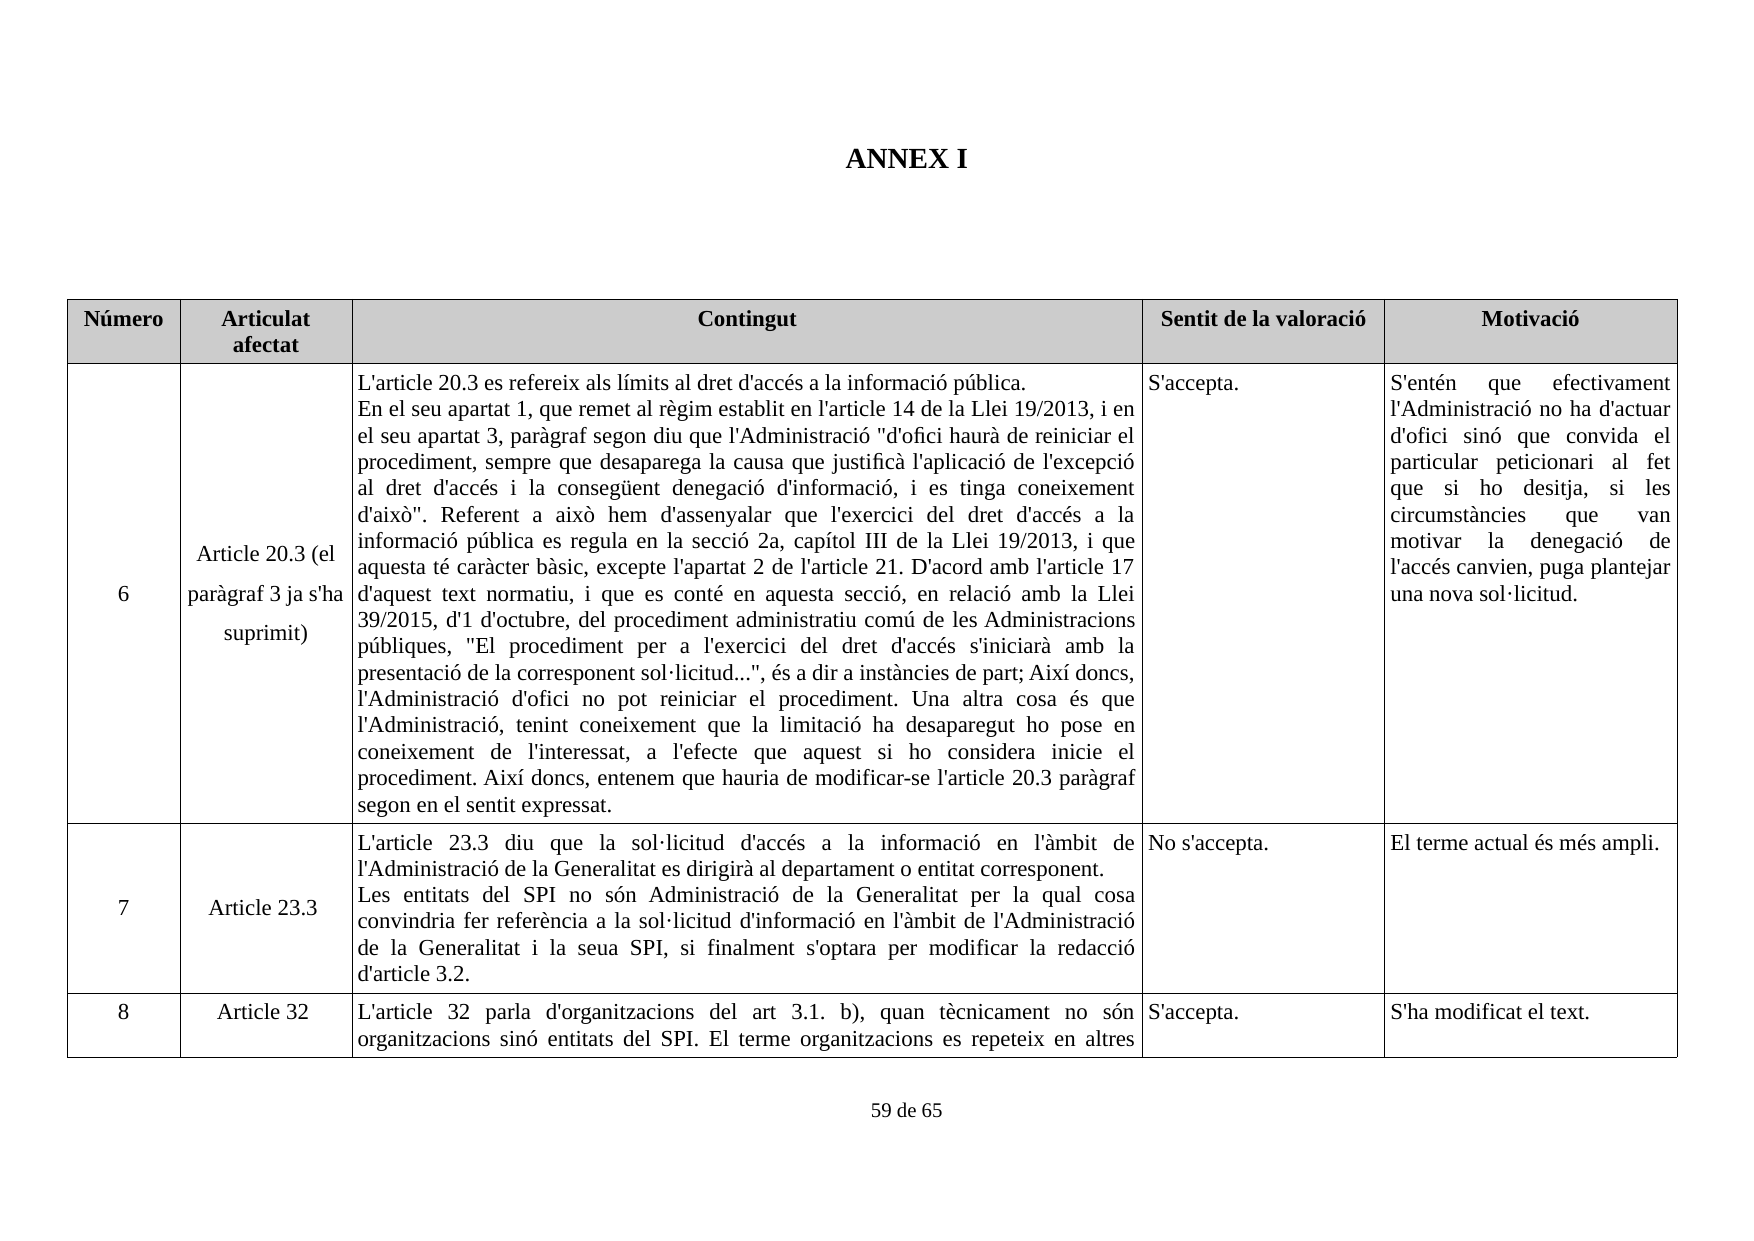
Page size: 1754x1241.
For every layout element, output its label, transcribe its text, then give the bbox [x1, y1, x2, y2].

table_header Sentit de la valoració [1143, 300, 1384, 363]
table_cell S'entén que efectivament l'Administració no ha d'actuar d'ofici sinó que convida el particular peticionari al fet que si ho desitja, si les circumstàncies que van motivar la denegació de l'accés canvien, puga plantejar una nova sol·licitud. [1385, 364, 1677, 823]
table_cell 6 [68, 364, 180, 823]
table_header Contingut [353, 300, 1142, 363]
table_header Motivació [1385, 300, 1677, 363]
table_cell Article 20.3 (el paràgraf 3 ja s'ha suprimit) [181, 364, 352, 823]
table_cell 8 [68, 994, 180, 1057]
table_cell No s'accepta. [1143, 824, 1384, 992]
table_cell S'accepta. [1143, 364, 1384, 823]
table_header Número [68, 300, 180, 363]
table_cell S'accepta. [1143, 994, 1384, 1057]
table_cell S'ha modificat el text. [1385, 994, 1677, 1057]
table_header Articulat afectat [181, 300, 352, 363]
table_cell 7 [68, 824, 180, 992]
table_cell L'article 23.3 diu que la sol·licitud d'accés a la informació en l'àmbit de l'Administració de la Generalitat es dirigirà al departament o entitat corresponent. Les entitats del SPI no són Administració de la Generalitat per la qual cosa convindria fer referència a la sol·licitud d'informació en l'àmbit de l'Administració de la Generalitat i la seua SPI, si finalment s'optara per modificar la redacció d'article 3.2. [353, 824, 1142, 992]
table_cell El terme actual és més ampli. [1385, 824, 1677, 992]
table_cell L'article 20.3 es refereix als límits al dret d'accés a la informació pública. En el seu apartat 1, que remet al règim establit en l'article 14 de la Llei 19/2013, i en el seu apartat 3, paràgraf segon diu que l'Administració "d'oﬁci haurà de reiniciar el procediment, sempre que desaparega la causa que justiﬁcà l'aplicació de l'excepció al dret d'accés i la consegüent denegació d'informació, i es tinga coneixement d'això". Referent a això hem d'assenyalar que l'exercici del dret d'accés a la informació pública es regula en la secció 2a, capítol III de la Llei 19/2013, i que aquesta té caràcter bàsic, excepte l'apartat 2 de l'article 21. D'acord amb l'article 17 d'aquest text normatiu, i que es conté en aquesta secció, en relació amb la Llei 39/2015, d'1 d'octubre, del procediment administratiu comú de les Administracions públiques, "El procediment per a l'exercici del dret d'accés s'iniciarà amb la presentació de la corresponent sol·licitud...", és a dir a instàncies de part; Així doncs, l'Administració d'ofici no pot reiniciar el procediment. Una altra cosa és que l'Administració, tenint coneixement que la limitació ha desaparegut ho pose en coneixement de l'interessat, a l'efecte que aquest si ho considera inicie el procediment. Així doncs, entenem que hauria de modificar-se l'article 20.3 paràgraf segon en el sentit expressat. [353, 364, 1142, 823]
table_cell L'article 32 parla d'organitzacions del art 3.1. b), quan tècnicament no són organitzacions sinó entitats del SPI. El terme organitzacions es repeteix en altres [353, 994, 1142, 1057]
table_cell Article 32 [181, 994, 352, 1057]
table_cell Article 23.3 [181, 824, 352, 992]
